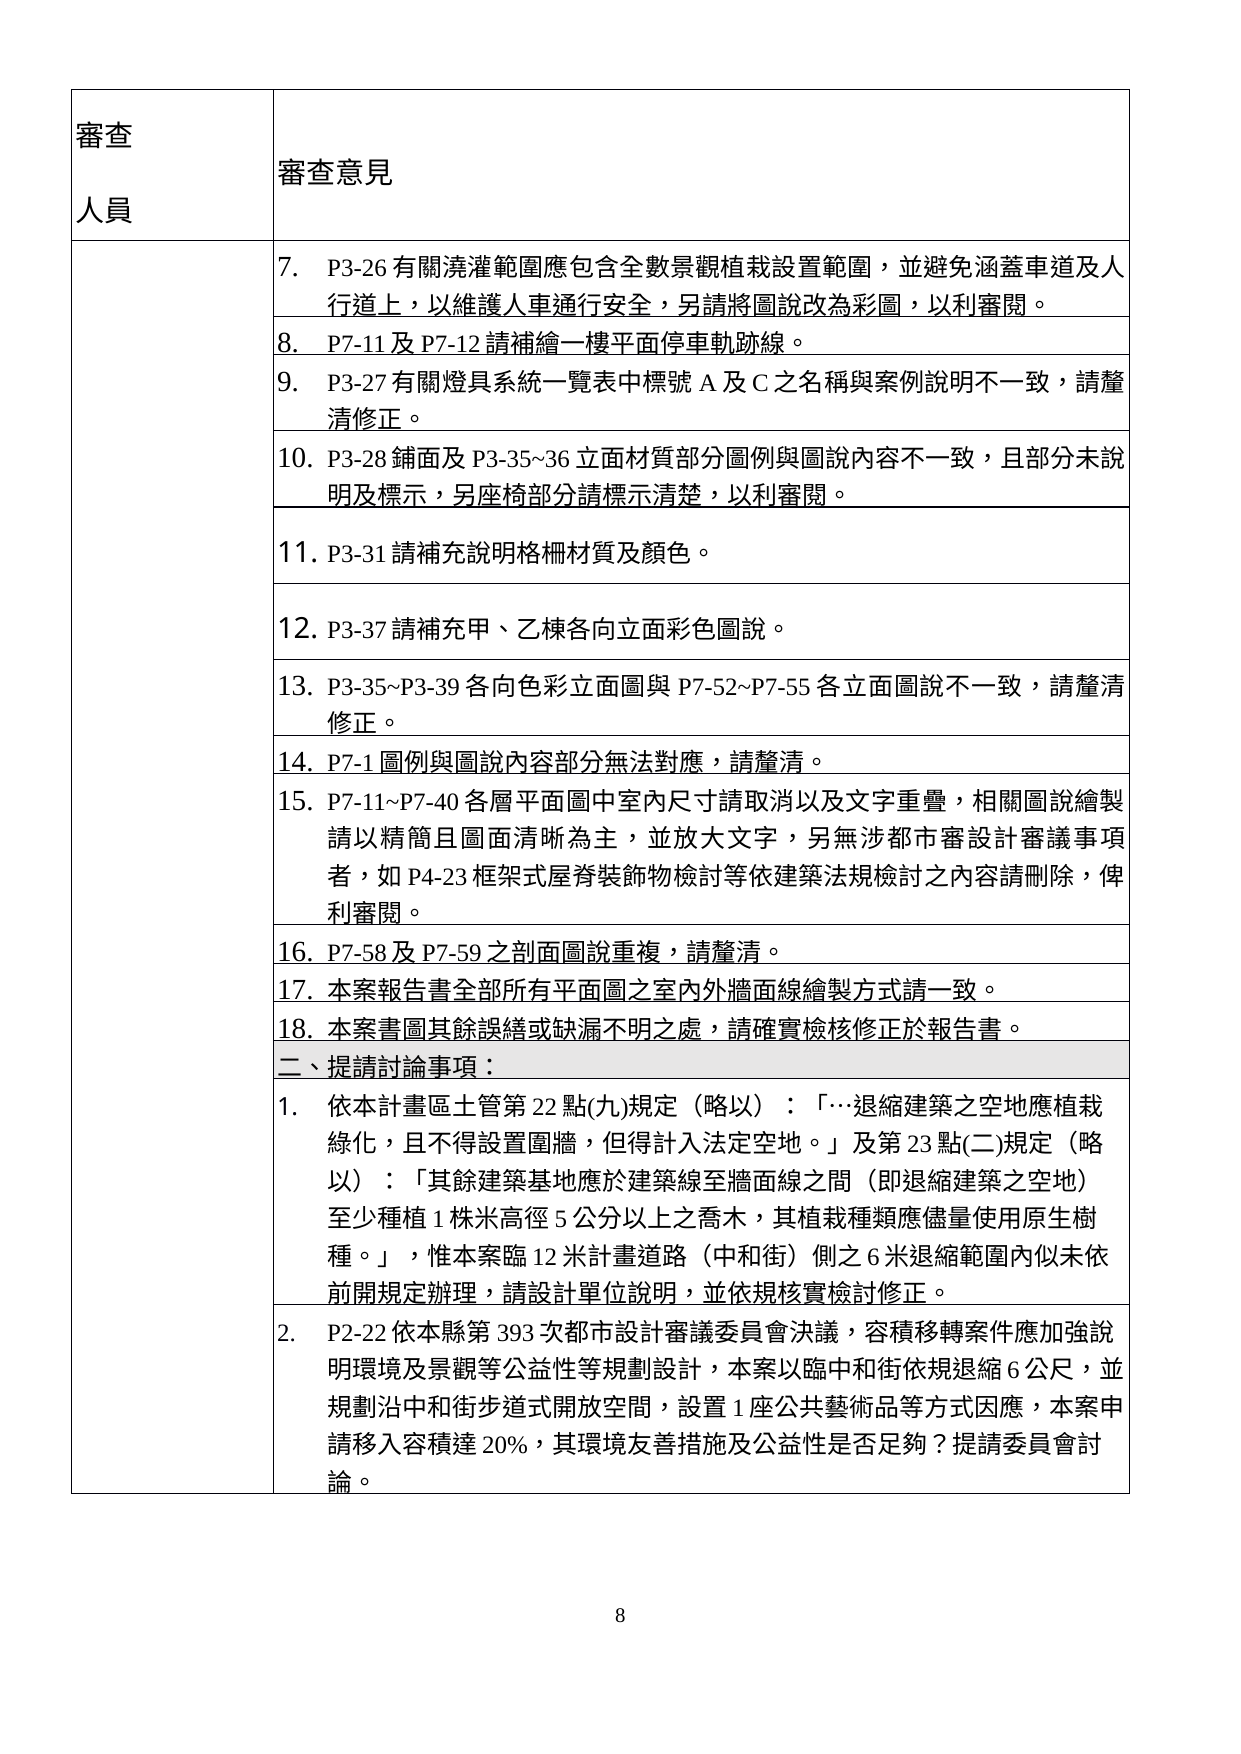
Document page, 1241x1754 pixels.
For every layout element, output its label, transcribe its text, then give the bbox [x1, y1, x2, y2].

table_cell 本案書圖其餘誤繕或缺漏不明之處，請確實檢核修正於報告書。 [274, 1002, 1129, 1040]
table_cell P7-11~P7-40各層平面圖中室內尺寸請取消以及文字重疊，相關圖說繪製請以精簡且圖面清晰為主，並放大文字，另無涉都市審設計審議事項者，如P4-23框架式屋脊裝飾物檢討等依建築法規檢討之內容請刪除，俾利審閱。 [274, 774, 1129, 924]
table_cell 依本計畫區土管第22點(九)規定（略以）：「…退縮建築之空地應植栽綠化，且不得設置圍牆，但得計入法定空地。」及第23點(二)規定（略以）：「其餘建築基地應於建築線至牆面線之間（即退縮建築之空地）至少種植1株米高徑5公分以上之喬木，其植栽種類應儘量使用原生樹種。」，惟本案臨12米計畫道路（中和街）側之6米退縮範圍內似未依前開規定辦理，請設計單位說明，並依規核實檢討修正。 [274, 1079, 1129, 1304]
table_cell P3-26有關澆灌範圍應包含全數景觀植栽設置範圍，並避免涵蓋車道及人行道上，以維護人車通行安全，另請將圖說改為彩圖，以利審閱。 [274, 241, 1129, 316]
table_cell P3-28鋪面及P3-35~36立面材質部分圖例與圖說內容不一致，且部分未說明及標示，另座椅部分請標示清楚，以利審閱。 [274, 431, 1129, 506]
table_cell P7-1圖例與圖說內容部分無法對應，請釐清。 [274, 736, 1129, 773]
table_cell P7-11及P7-12請補繪一樓平面停車軌跡線。 [274, 317, 1129, 354]
table_header 審查 人員 [72, 90, 273, 240]
table_cell P3-37請補充甲、乙棟各向立面彩色圖說。 [274, 584, 1129, 658]
table_cell 本案報告書全部所有平面圖之室內外牆面線繪製方式請一致。 [274, 964, 1129, 1001]
table_cell P3-27有關燈具系統一覽表中標號A及C之名稱與案例說明不一致，請釐清修正。 [274, 355, 1129, 430]
table_cell [72, 241, 273, 1493]
table_cell P3-31請補充說明格柵材質及顏色。 [274, 508, 1129, 582]
table_cell 二、提請討論事項： [274, 1041, 1129, 1078]
table_cell P7-58及P7-59之剖面圖說重複，請釐清。 [274, 925, 1129, 963]
table_header 審查意見 [274, 90, 1129, 240]
table_cell P3-35~P3-39各向色彩立面圖與P7-52~P7-55各立面圖說不一致，請釐清修正。 [274, 660, 1129, 734]
table_cell P2-22依本縣第393次都市設計審議委員會決議，容積移轉案件應加強說明環境及景觀等公益性等規劃設計，本案以臨中和街依規退縮6公尺，並規劃沿中和街步道式開放空間，設置1座公共藝術品等方式因應，本案申請移入容積達20%，其環境友善措施及公益性是否足夠？提請委員會討論。 [274, 1305, 1129, 1493]
